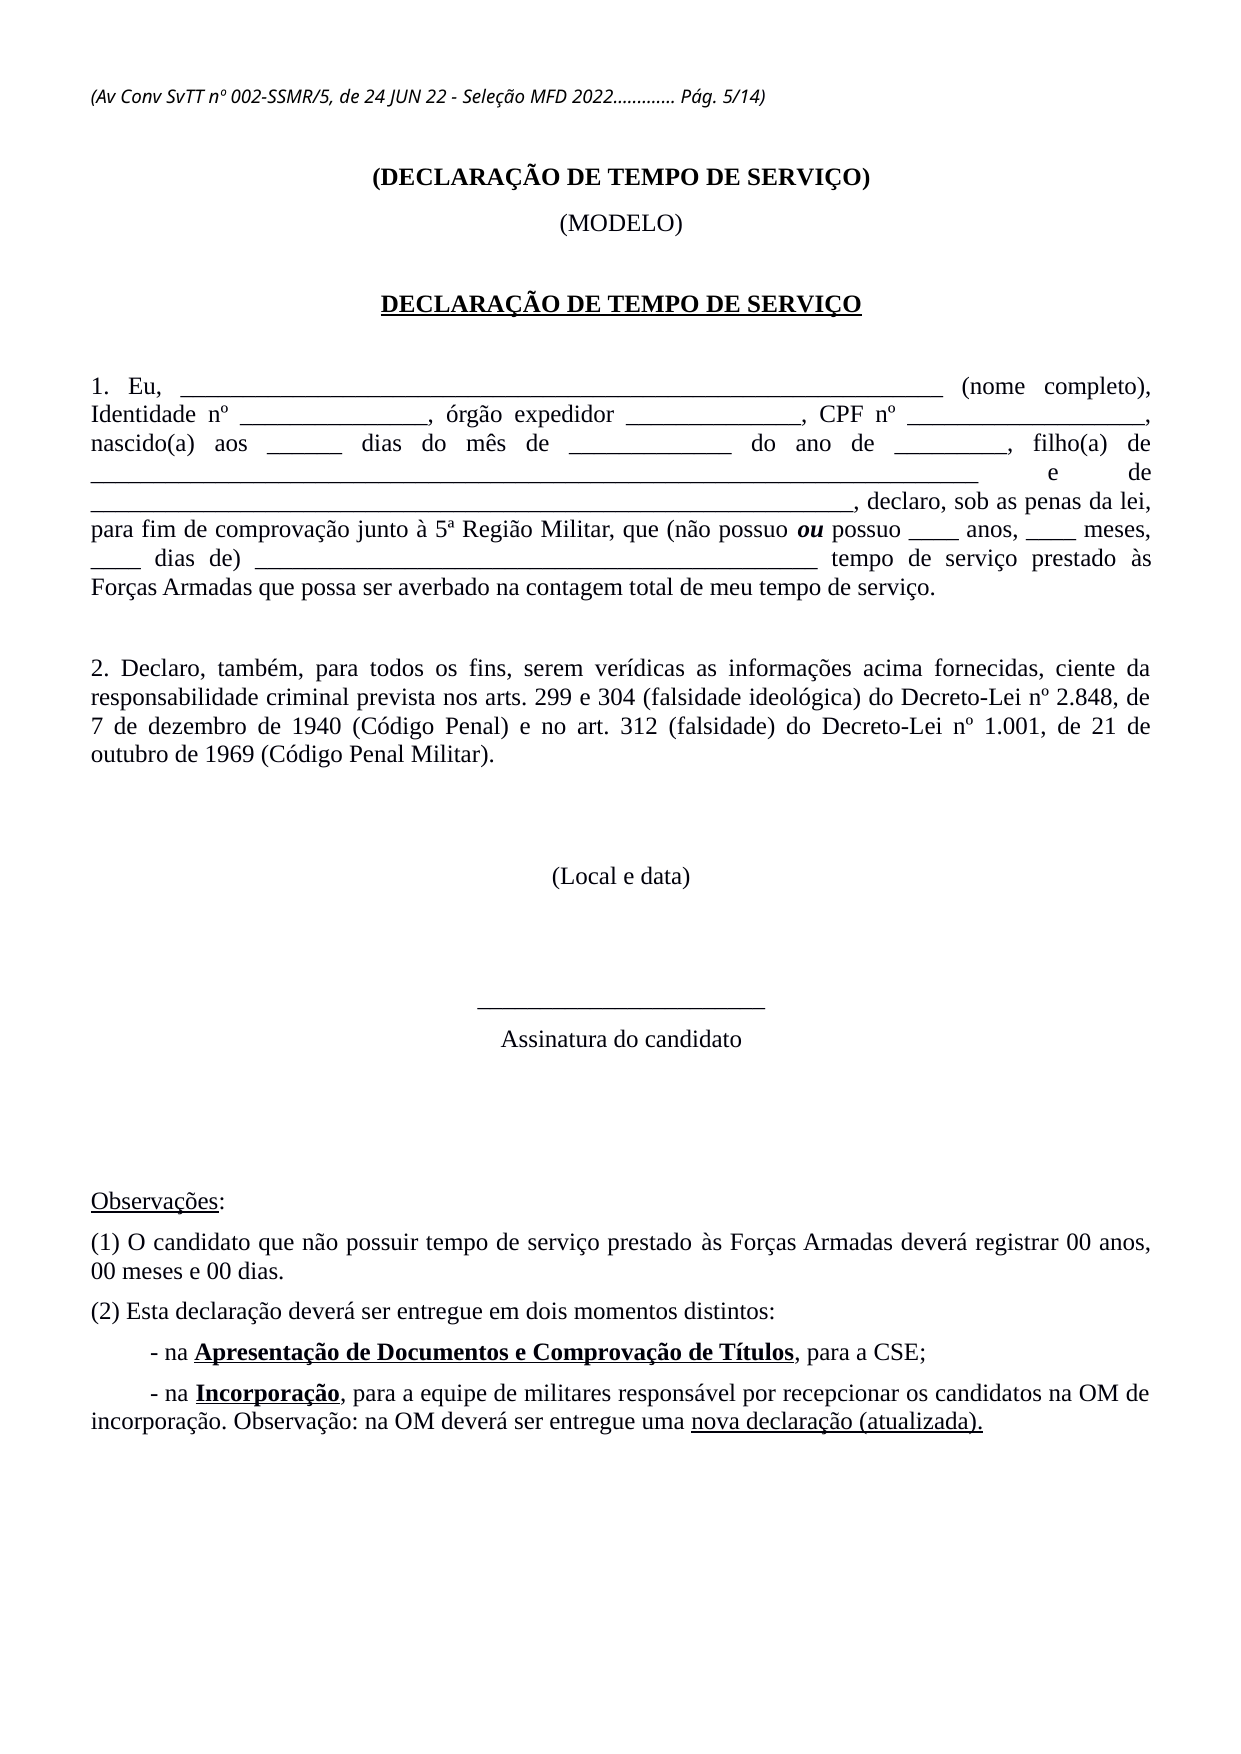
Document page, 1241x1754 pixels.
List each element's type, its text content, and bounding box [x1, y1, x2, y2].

list (Local e data) [91, 861, 1152, 890]
text Assinatura do candidato [91, 1024, 1152, 1053]
text _______________________ [91, 983, 1152, 1012]
text (1) O candidato que não possuir tempo de serviço prestado às Forças Armadas deverá registrar 00 anos, 00 meses e 00 dias. [91, 1227, 1152, 1284]
text 2. Declaro, também, para todos os fins, serem verídicas as informações acima fornecidas, ciente da responsabilidade criminal prevista nos arts. 299 e 304 (falsidade ideológica) do Decreto-Lei nº 2.848, de 7 de dezembro de 1940 (Código Penal) e no art. 312 (falsidade) do Decreto-Lei nº 1.001, de 21 de outubro de 1969 (Código Penal Militar). [91, 653, 1152, 768]
text (2) Esta declaração deverá ser entregue em dois momentos distintos: [91, 1296, 1152, 1325]
text DECLARAÇÃO DE TEMPO DE SERVIÇO [91, 289, 1152, 318]
text (MODELO) [91, 208, 1152, 237]
text 1. Eu, _____________________________________________________________ (nome completo), Identidade nº _______________, órgão expedidor ______________, CPF nº ___________________, nascido(a) aos ______ dias do mês de _____________ do ano de _________, filho(a) de _______________________________________________________________________ e de _____________________________________________________________, declaro, sob as penas da lei, para fim de comprovação junto à 5ª Região Militar, que (não possuo ou possuo ____ anos, ____ meses, ____ dias de) _____________________________________________ tempo de serviço prestado às Forças Armadas que possa ser averbado na contagem total de meu tempo de serviço. [91, 371, 1152, 601]
subtitle (DECLARAÇÃO DE TEMPO DE SERVIÇO) [91, 162, 1152, 191]
text - na Incorporação, para a equipe de militares responsável por recepcionar os candidatos na OM de incorporação. Observação: na OM deverá ser entregue uma nova declaração (atualizada). [91, 1378, 1152, 1435]
text - na Apresentação de Documentos e Comprovação de Títulos, para a CSE; [91, 1337, 1152, 1366]
text Observações: [91, 1186, 1152, 1215]
